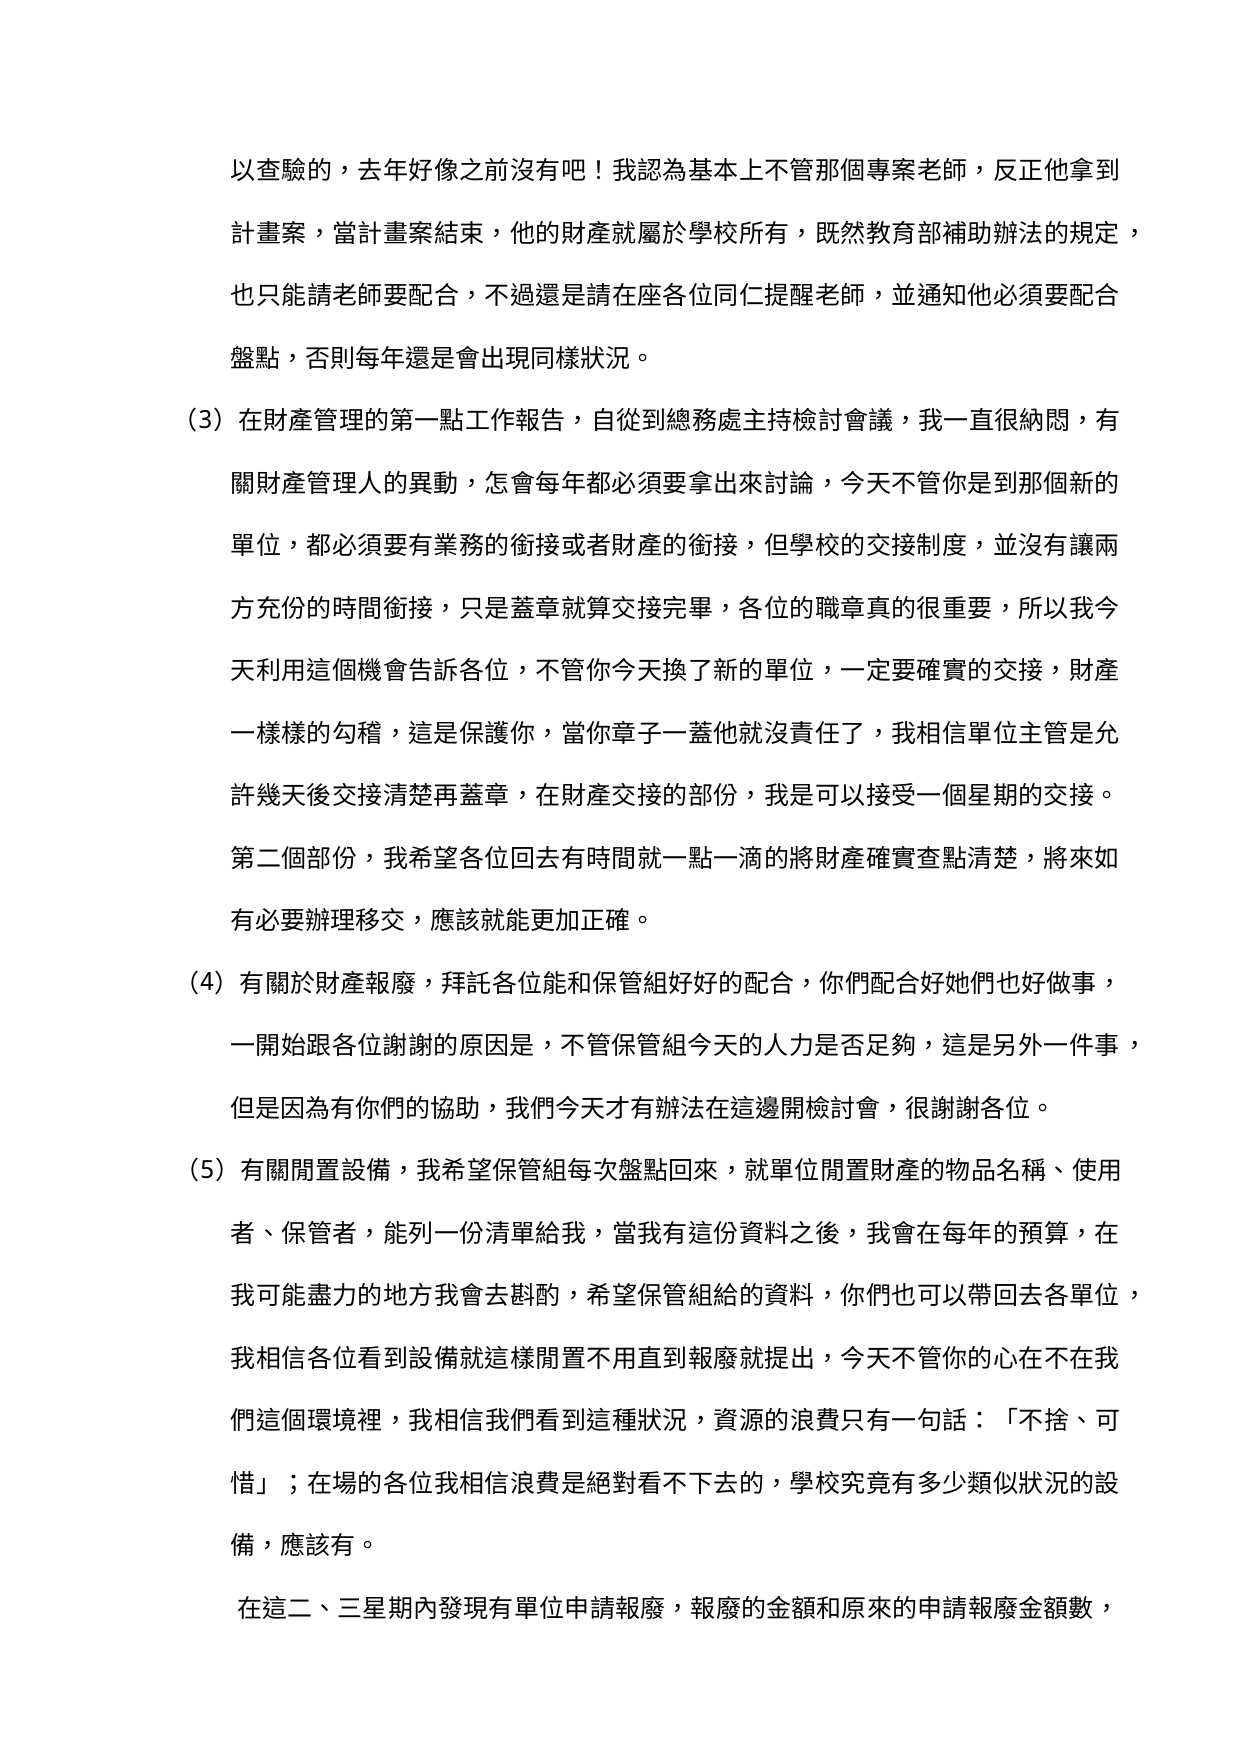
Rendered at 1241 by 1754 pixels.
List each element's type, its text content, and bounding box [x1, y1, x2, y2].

text （2）第三點的部份，我想這是今年第一次看到的資料，盤點還可以讓老師用拍照就可以查驗的，去年好像之前沒有吧！我認為基本上不管那個專案老師，反正他拿到計畫案，當計畫案結束，他的財產就屬於學校所有，既然教育部補助辦法的規定，也只能請老師要配合，不過還是請在座各位同仁提醒老師，並通知他必須要配合盤點，否則每年還是會出現同樣狀況。 [174, 127, 1122, 377]
text （4）有關於財產報廢，拜託各位能和保管組好好的配合，你們配合好她們也好做事，一開始跟各位謝謝的原因是，不管保管組今天的人力是否足夠，這是另外一件事，但是因為有你們的協助，我們今天才有辦法在這邊開檢討會，很謝謝各位。 [174, 939, 1122, 1127]
text 在這二、三星期內發現有單位申請報廢，報廢的金額和原來的申請報廢金額數， [187, 1564, 1122, 1627]
text （5）有關閒置設備，我希望保管組每次盤點回來，就單位閒置財產的物品名稱、使用者、保管者，能列一份清單給我，當我有這份資料之後，我會在每年的預算，在我可能盡力的地方我會去斟酌，希望保管組給的資料，你們也可以帶回去各單位，我相信各位看到設備就這樣閒置不用直到報廢就提出，今天不管你的心在不在我們這個環境裡，我相信我們看到這種狀況，資源的浪費只有一句話：「不捨、可惜」；在場的各位我相信浪費是絕對看不下去的，學校究竟有多少類似狀況的設備，應該有。 [174, 1127, 1122, 1564]
text （3）在財產管理的第一點工作報告，自從到總務處主持檢討會議，我一直很納悶，有關財產管理人的異動，怎會每年都必須要拿出來討論，今天不管你是到那個新的單位，都必須要有業務的銜接或者財產的銜接，但學校的交接制度，並沒有讓兩方充份的時間銜接，只是蓋章就算交接完畢，各位的職章真的很重要，所以我今天利用這個機會告訴各位，不管你今天換了新的單位，一定要確實的交接，財產一樣樣的勾稽，這是保護你，當你章子一蓋他就沒責任了，我相信單位主管是允許幾天後交接清楚再蓋章，在財產交接的部份，我是可以接受一個星期的交接。第二個部份，我希望各位回去有時間就一點一滴的將財產確實查點清楚，將來如有必要辦理移交，應該就能更加正確。 [172, 377, 1122, 939]
